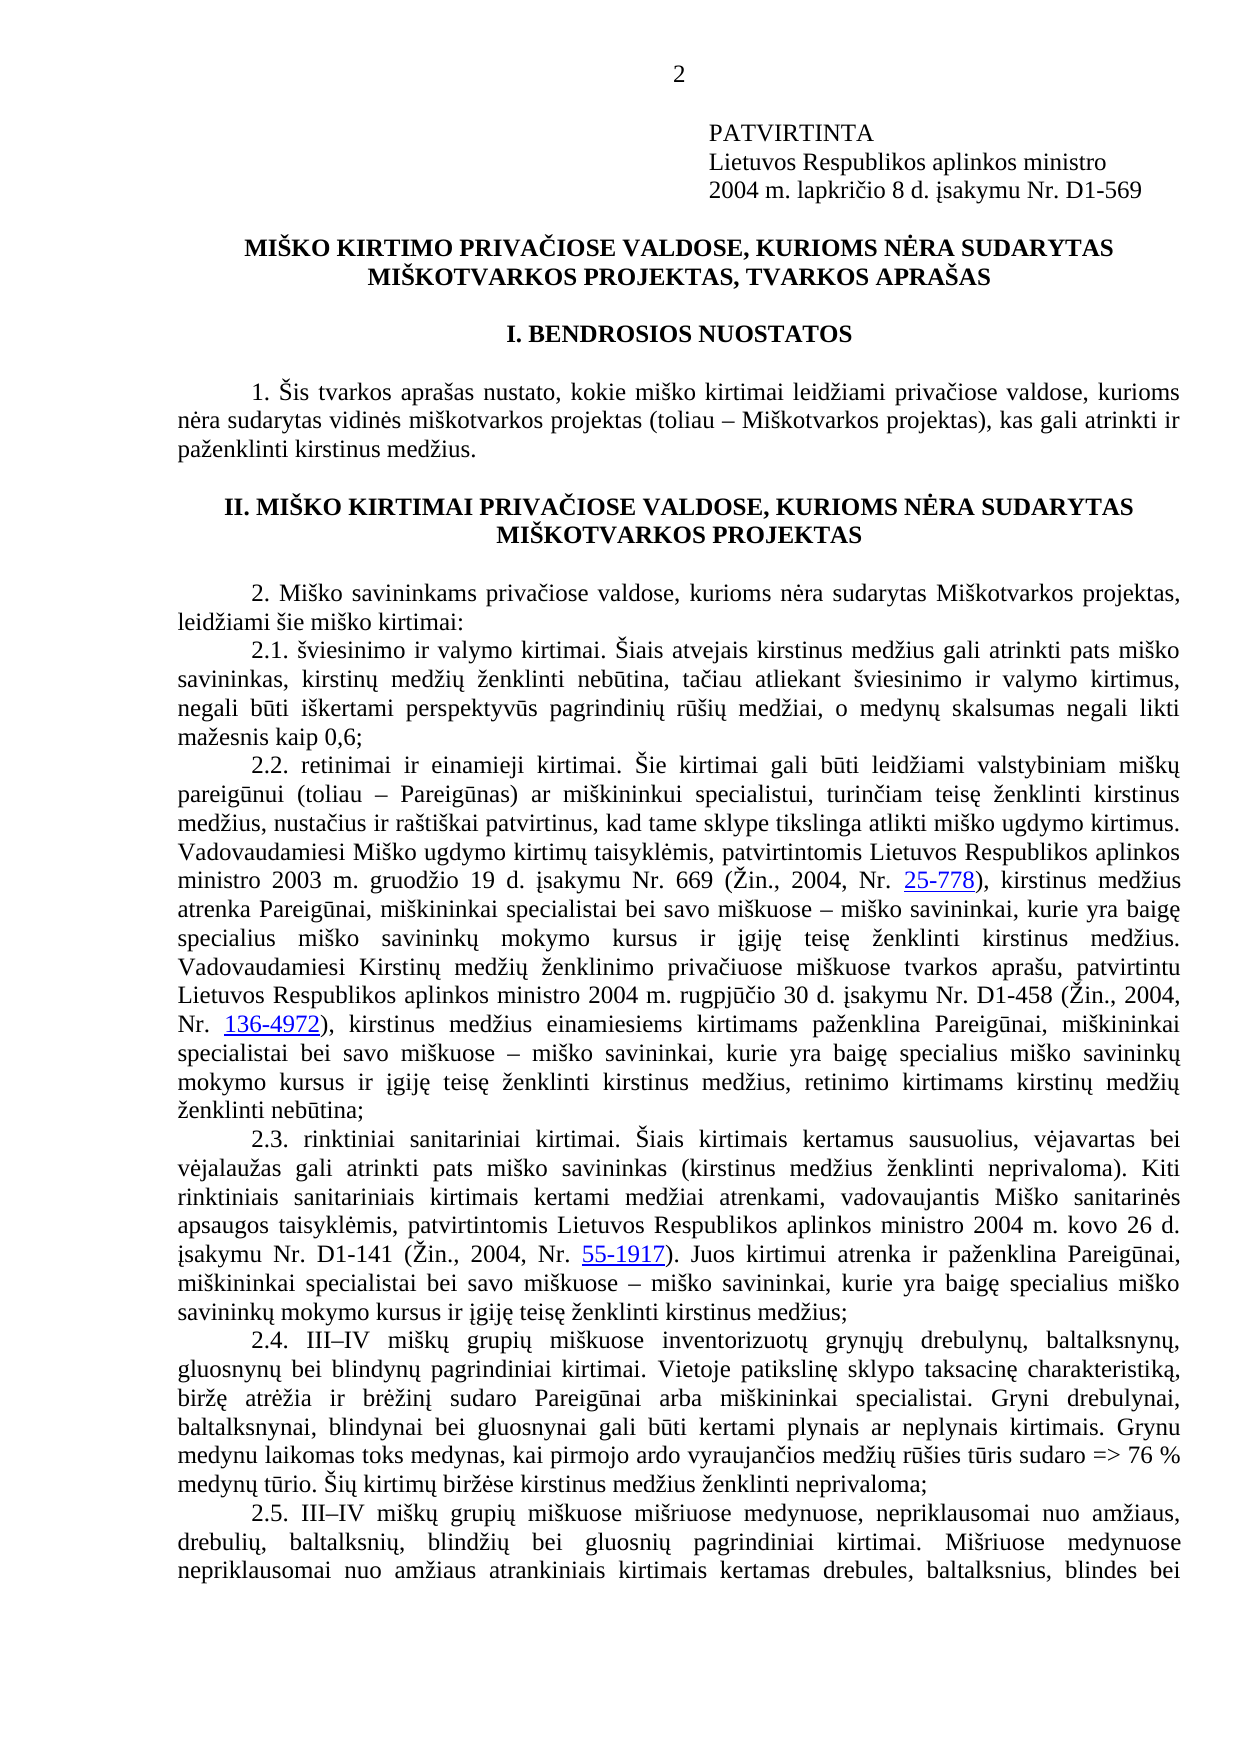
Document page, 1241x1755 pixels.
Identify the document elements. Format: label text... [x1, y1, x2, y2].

text II. MIŠKO KIRTIMAI PRIVAČIOSE VALDOSE, KURIOMS NĖRA SUDARYTAS MIŠKOTVARKOS PROJEKTAS [177, 492, 1181, 549]
text 2.3. rinktiniai sanitariniai kirtimai. Šiais kirtimais kertamus sausuolius, vėjavartas bei vėjalaužas gali atrinkti pats miško savininkas (kirstinus medžius ženklinti neprivaloma). Kiti rinktiniais sanitariniais kirtimais kertami medžiai atrenkami, vadovaujantis Miško sanitarinės apsaugos taisyklėmis, patvirtintomis Lietuvos Respublikos aplinkos ministro 2004 m. kovo 26 d. įsakymu Nr. D1-141 (Žin., 2004, Nr. 55-1917). Juos kirtimui atrenka ir paženklina Pareigūnai, miškininkai specialistai bei savo miškuose – miško savininkai, kurie yra baigę specialius miško savininkų mokymo kursus ir įgiję teisę ženklinti kirstinus medžius; [177, 1124, 1181, 1326]
text 2.5. III–IV miškų grupių miškuose mišriuose medynuose, nepriklausomai nuo amžiaus, drebulių, baltalksnių, blindžių bei gluosnių pagrindiniai kirtimai. Mišriuose medynuose nepriklausomai nuo amžiaus atrankiniais kirtimais kertamas drebules, baltalksnius, blindes bei [177, 1498, 1181, 1584]
text 2. Miško savininkams privačiose valdose, kurioms nėra sudarytas Miškotvarkos projektas, leidžiami šie miško kirtimai: [177, 578, 1181, 636]
text 2.1. šviesinimo ir valymo kirtimai. Šiais atvejais kirstinus medžius gali atrinkti pats miško savininkas, kirstinų medžių ženklinti nebūtina, tačiau atliekant šviesinimo ir valymo kirtimus, negali būti iškertami perspektyvūs pagrindinių rūšių medžiai, o medynų skalsumas negali likti mažesnis kaip 0,6; [177, 636, 1181, 751]
text Lietuvos Respublikos aplinkos ministro [177, 147, 1181, 176]
text PATVIRTINTA [709, 118, 1181, 147]
text 2004 m. lapkričio 8 d. įsakymu Nr. D1-569 [177, 176, 1181, 204]
text I. BENDROSIOS NUOSTATOS [177, 319, 1181, 348]
text 2.2. retinimai ir einamieji kirtimai. Šie kirtimai gali būti leidžiami valstybiniam miškų pareigūnui (toliau – Pareigūnas) ar miškininkui specialistui, turinčiam teisę ženklinti kirstinus medžius, nustačius ir raštiškai patvirtinus, kad tame sklype tikslinga atlikti miško ugdymo kirtimus. Vadovaudamiesi Miško ugdymo kirtimų taisyklėmis, patvirtintomis Lietuvos Respublikos aplinkos ministro 2003 m. gruodžio 19 d. įsakymu Nr. 669 (Žin., 2004, Nr. 25-778), kirstinus medžius atrenka Pareigūnai, miškininkai specialistai bei savo miškuose – miško savininkai, kurie yra baigę specialius miško savininkų mokymo kursus ir įgiję teisę ženklinti kirstinus medžius. Vadovaudamiesi Kirstinų medžių ženklinimo privačiuose miškuose tvarkos aprašu, patvirtintu Lietuvos Respublikos aplinkos ministro 2004 m. rugpjūčio 30 d. įsakymu Nr. D1-458 (Žin., 2004, Nr. 136-4972), kirstinus medžius einamiesiems kirtimams paženklina Pareigūnai, miškininkai specialistai bei savo miškuose – miško savininkai, kurie yra baigę specialius miško savininkų mokymo kursus ir įgiję teisę ženklinti kirstinus medžius, retinimo kirtimams kirstinų medžių ženklinti nebūtina; [177, 751, 1181, 1124]
text MIŠKO KIRTIMO PRIVAČIOSE VALDOSE, kurioms NĖRA sudarytas MIŠKOTVARKOS PROJEKTas, TVARKos aprašas [177, 233, 1181, 291]
text 1. Šis tvarkos aprašas nustato, kokie miško kirtimai leidžiami privačiose valdose, kurioms nėra sudarytas vidinės miškotvarkos projektas (toliau – Miškotvarkos projektas), kas gali atrinkti ir paženklinti kirstinus medžius. [177, 377, 1181, 463]
text 2.4. III–IV miškų grupių miškuose inventorizuotų grynųjų drebulynų, baltalksnynų, gluosnynų bei blindynų pagrindiniai kirtimai. Vietoje patikslinę sklypo taksacinę charakteristiką, biržę atrėžia ir brėžinį sudaro Pareigūnai arba miškininkai specialistai. Gryni drebulynai, baltalksnynai, blindynai bei gluosnynai gali būti kertami plynais ar neplynais kirtimais. Grynu medynu laikomas toks medynas, kai pirmojo ardo vyraujančios medžių rūšies tūris sudaro => 76 % medynų tūrio. Šių kirtimų biržėse kirstinus medžius ženklinti neprivaloma; [177, 1326, 1181, 1498]
